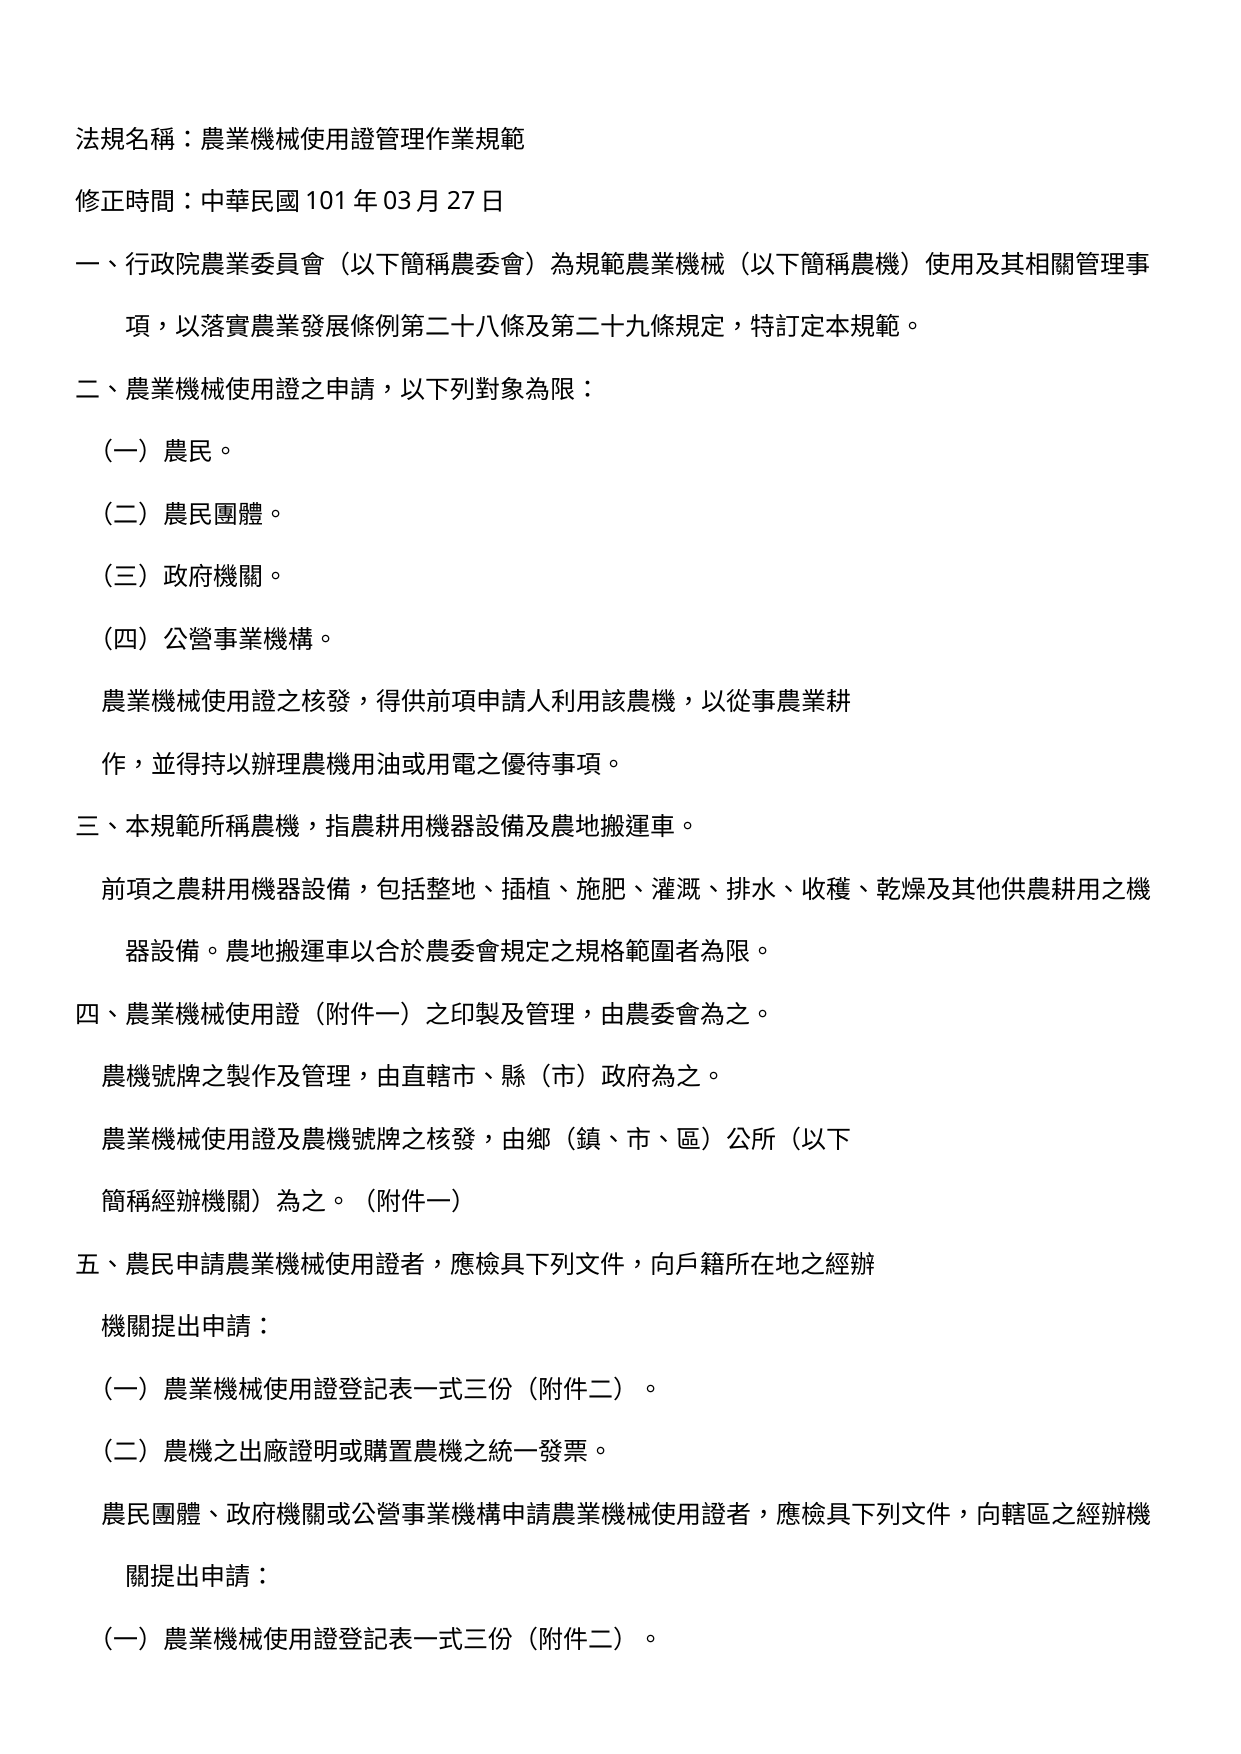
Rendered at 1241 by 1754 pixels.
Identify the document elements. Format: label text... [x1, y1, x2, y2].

text 農業機械使用證及農機號牌之核發，由鄉（鎮、市、區）公所（以下 [75, 1096, 1165, 1158]
text （一）農業機械使用證登記表一式三份（附件二）。 [75, 1346, 1165, 1408]
text 農機號牌之製作及管理，由直轄市、縣（市）政府為之。 [75, 1033, 1165, 1096]
text 簡稱經辦機關）為之。（附件一） [75, 1158, 1165, 1221]
text （四）公營事業機構。 [75, 596, 1165, 658]
text 農業機械使用證之核發，得供前項申請人利用該農機，以從事農業耕 [75, 658, 1165, 721]
text 機關提出申請： [75, 1283, 1165, 1346]
text 修正時間：中華民國101年03月27日 [75, 158, 1165, 221]
text 一、行政院農業委員會（以下簡稱農委會）為規範農業機械（以下簡稱農機）使用及其相關管理事項，以落實農業發展條例第二十八條及第二十九條規定，特訂定本規範。 [75, 221, 1165, 346]
text （一）農民。 [75, 408, 1165, 471]
text 二、農業機械使用證之申請，以下列對象為限： [75, 346, 1165, 408]
text 四、農業機械使用證（附件一）之印製及管理，由農委會為之。 [75, 971, 1165, 1033]
text 作，並得持以辦理農機用油或用電之優待事項。 [75, 721, 1165, 783]
text （一）農業機械使用證登記表一式三份（附件二）。 [75, 1596, 1165, 1658]
text 三、本規範所稱農機，指農耕用機器設備及農地搬運車。 [75, 783, 1165, 846]
text 前項之農耕用機器設備，包括整地、插植、施肥、灌溉、排水、收穫、乾燥及其他供農耕用之機器設備。農地搬運車以合於農委會規定之規格範圍者為限。 [75, 846, 1165, 971]
text 五、農民申請農業機械使用證者，應檢具下列文件，向戶籍所在地之經辦 [75, 1221, 1165, 1283]
text （二）農民團體。 [75, 471, 1165, 533]
text 農民團體、政府機關或公營事業機構申請農業機械使用證者，應檢具下列文件，向轄區之經辦機關提出申請： [75, 1471, 1165, 1596]
text （三）政府機關。 [75, 533, 1165, 596]
text 法規名稱：農業機械使用證管理作業規範 [75, 96, 1165, 158]
text （二）農機之出廠證明或購置農機之統一發票。 [75, 1408, 1165, 1471]
